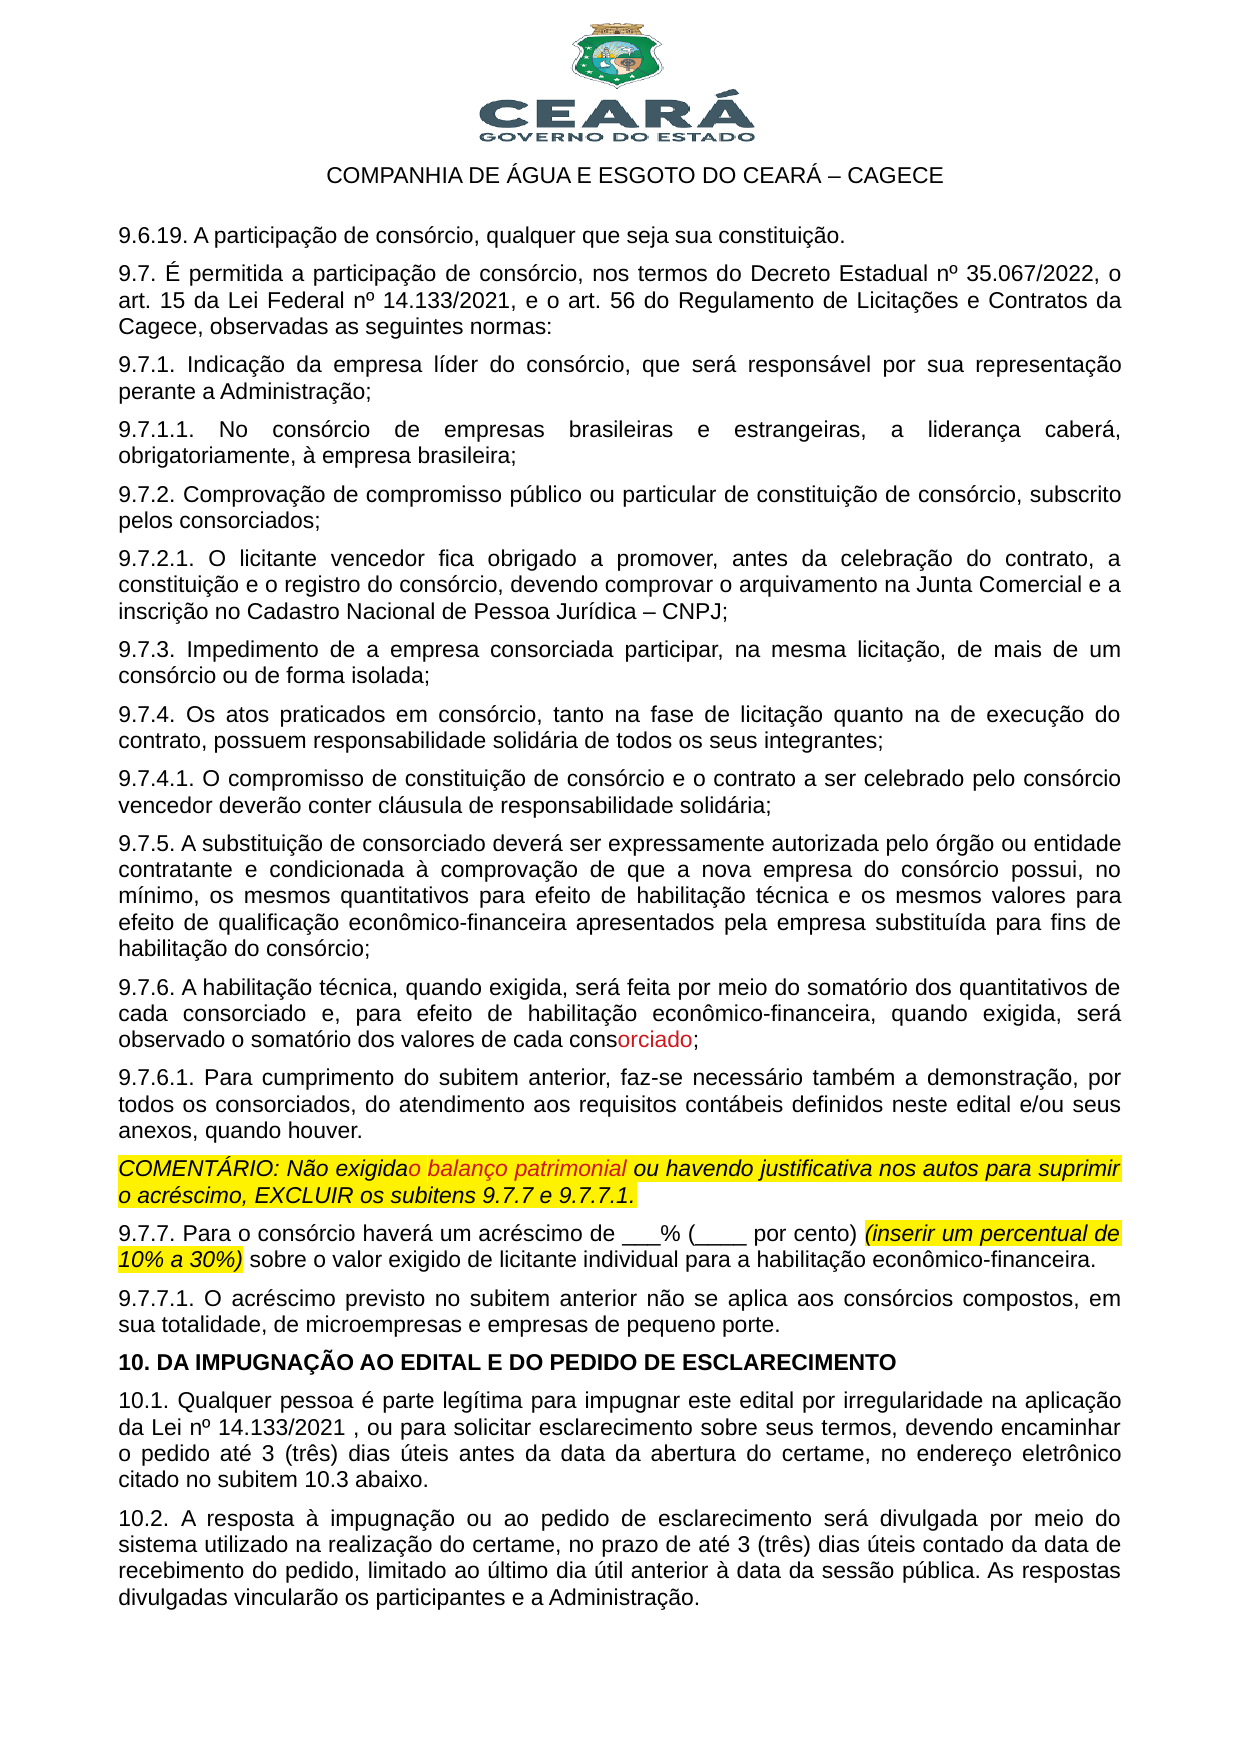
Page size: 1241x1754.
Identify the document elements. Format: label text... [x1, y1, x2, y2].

picture [453, 19, 782, 145]
text COMENTÁRIO: Não exigidao balanço patrimonial ou havendo justificativa nos autos para suprimir o acréscimo, EXCLUIR os subitens 9.7.7 e 9.7.7.1. [118, 1155, 1122, 1208]
text 9.7.4. Os atos praticados em consórcio, tanto na fase de licitação quanto na de execução do contrato, possuem responsabilidade solidária de todos os seus integrantes; [118, 701, 1122, 753]
text 9.7.2.1. O licitante vencedor fica obrigado a promover, antes da celebração do contrato, a constituição e o registro do consórcio, devendo comprovar o arquivamento na Junta Comercial e a inscrição no Cadastro Nacional de Pessoa Jurídica – CNPJ; [118, 545, 1122, 624]
text 9.7.3. Impedimento de a empresa consorciada participar, na mesma licitação, de mais de um consórcio ou de forma isolada; [118, 636, 1122, 689]
text 9.6.19. A participação de consórcio, qualquer que seja sua constituição. [118, 222, 1122, 248]
text 9.7.1.1. No consórcio de empresas brasileiras e estrangeiras, a liderança caberá, obrigatoriamente, à empresa brasileira; [118, 416, 1122, 469]
text 9.7. É permitida a participação de consórcio, nos termos do Decreto Estadual nº 35.067/2022, o art. 15 da Lei Federal nº 14.133/2021, e o art. 56 do Regulamento de Licitações e Contratos da Cagece, observadas as seguintes normas: [118, 260, 1122, 339]
text 9.7.6. A habilitação técnica, quando exigida, será feita por meio do somatório dos quantitativos de cada consorciado e, para efeito de habilitação econômico-financeira, quando exigida, será observado o somatório dos valores de cada consorciado; [118, 973, 1122, 1052]
text 9.7.1. Indicação da empresa líder do consórcio, que será responsável por sua representação perante a Administração; [118, 351, 1122, 404]
text 9.7.4.1. O compromisso de constituição de consórcio e o contrato a ser celebrado pelo consórcio vencedor deverão conter cláusula de responsabilidade solidária; [118, 765, 1122, 818]
text 10.1. Qualquer pessoa é parte legítima para impugnar este edital por irregularidade na aplicação da Lei nº 14.133/2021 , ou para solicitar esclarecimento sobre seus termos, devendo encaminhar o pedido até 3 (três) dias úteis antes da data da abertura do certame, no endereço eletrônico citado no subitem 10.3 abaixo. [118, 1387, 1122, 1493]
text 9.7.5. A substituição de consorciado deverá ser expressamente autorizada pelo órgão ou entidade contratante e condicionada à comprovação de que a nova empresa do consórcio possui, no mínimo, os mesmos quantitativos para efeito de habilitação técnica e os mesmos valores para efeito de qualificação econômico-financeira apresentados pela empresa substituída para fins de habilitação do consórcio; [118, 830, 1122, 962]
text 9.7.6.1. Para cumprimento do subitem anterior, faz-se necessário também a demonstração, por todos os consorciados, do atendimento aos requisitos contábeis definidos neste edital e/ou seus anexos, quando houver. [118, 1064, 1122, 1143]
text 10.2. A resposta à impugnação ou ao pedido de esclarecimento será divulgada por meio do sistema utilizado na realização do certame, no prazo de até 3 (três) dias úteis contado da data de recebimento do pedido, limitado ao último dia útil anterior à data da sessão pública. As respostas divulgadas vincularão os participantes e a Administração. [118, 1504, 1122, 1610]
text 9.7.2. Comprovação de compromisso público ou particular de constituição de consórcio, subscrito pelos consorciados; [118, 481, 1122, 533]
text 9.7.7.1. O acréscimo previsto no subitem anterior não se aplica aos consórcios compostos, em sua totalidade, de microempresas e empresas de pequeno porte. [118, 1284, 1122, 1337]
text 10. DA IMPUGNAÇÃO AO EDITAL E DO PEDIDO DE ESCLARECIMENTO [118, 1349, 1122, 1375]
text 9.7.7. Para o consórcio haverá um acréscimo de ___% (____ por cento) (inserir um percentual de 10% a 30%) sobre o valor exigido de licitante individual para a habilitação econômico-financeira. [118, 1220, 1122, 1273]
